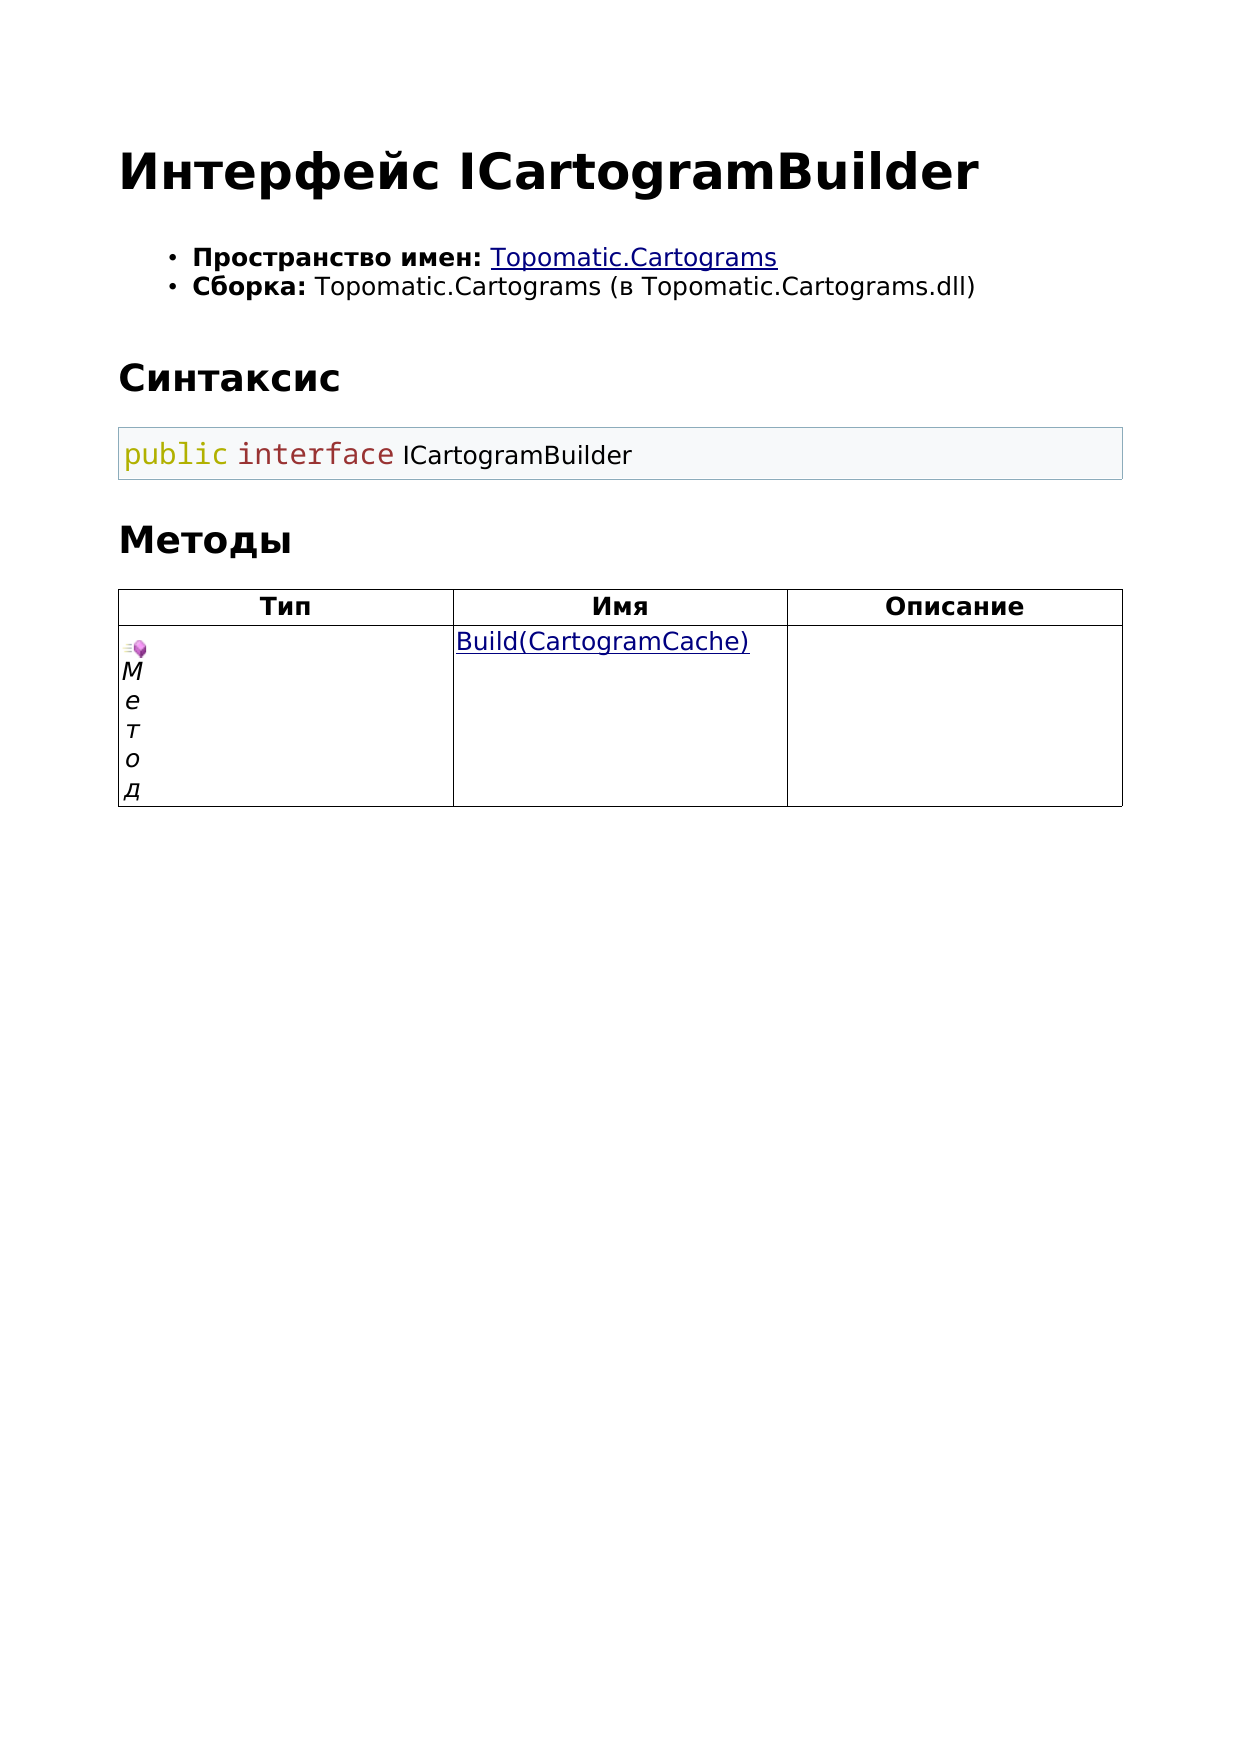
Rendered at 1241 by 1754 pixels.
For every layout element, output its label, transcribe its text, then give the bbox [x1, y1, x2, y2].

table_header public interface ICartogramBuilder [119, 428, 1122, 478]
subtitle Синтаксис [118, 356, 1122, 400]
table_cell [788, 626, 1122, 806]
table_header Описание [788, 590, 1122, 624]
list Сборка: Topomatic.Cartograms (в Topomatic.Cartograms.dll) [177, 272, 1122, 302]
subtitle Методы [118, 518, 1122, 562]
subtitle Интерфейс ICartogramBuilder [118, 143, 1122, 201]
picture [121, 640, 147, 658]
table_header Тип [119, 590, 453, 624]
table_cell [119, 626, 453, 806]
list Пространство имен: Topomatic.Cartograms [177, 243, 1122, 272]
table_header Имя [454, 590, 787, 624]
table_cell Build(CartogramCache) [454, 626, 787, 806]
